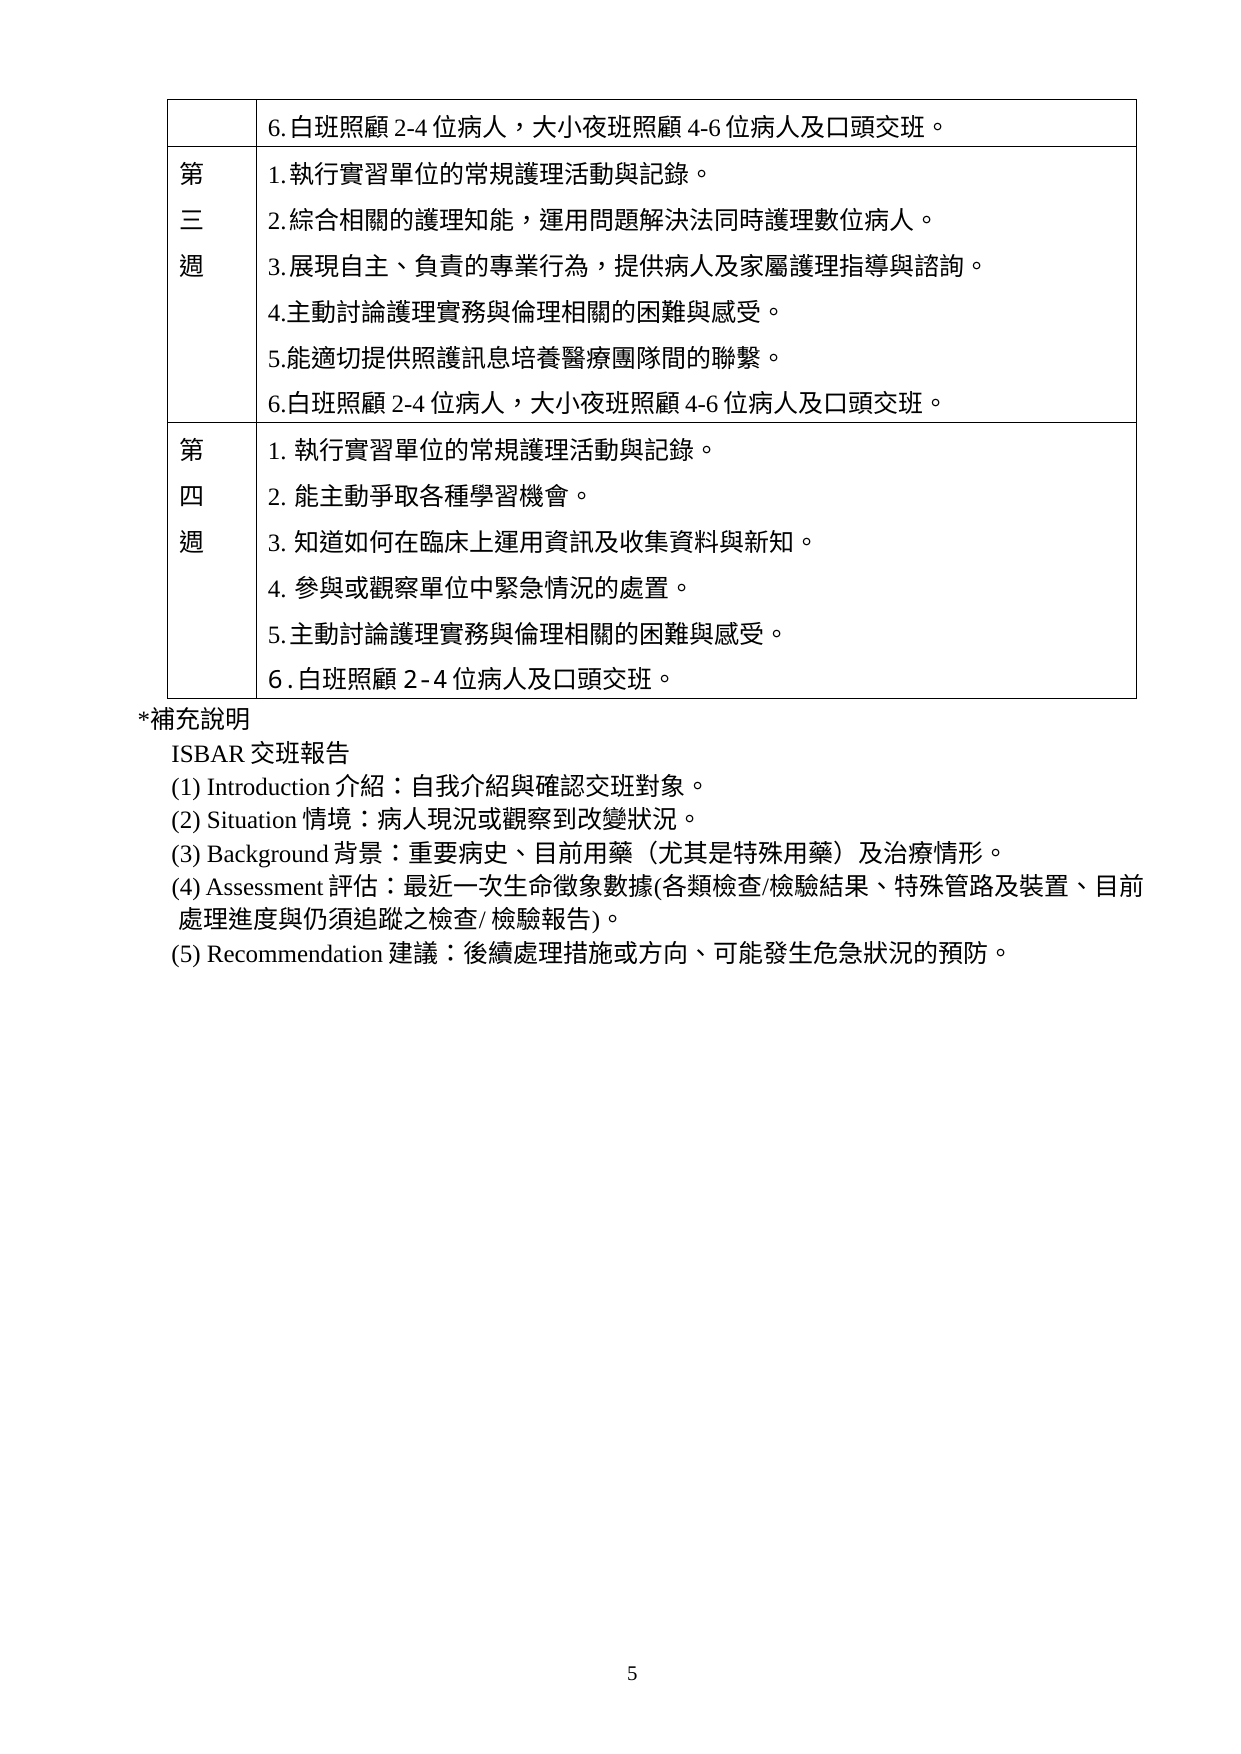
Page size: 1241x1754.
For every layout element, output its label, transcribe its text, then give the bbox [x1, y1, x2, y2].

table_cell 執行實習單位的常規護理活動與記錄。 運用基礎醫學知識發現病人健康問題。 能說出照護病人的護理重點。 建立與醫療團隊之正向人際關係及協調合作關係。 展現自主、負責的專業行為，提供病人及家屬護理指導與諮詢。 白班照顧2-4位病人，大小夜班照顧4-6位病人及口頭交班。 [257, 100, 1136, 146]
table_cell 執行實習單位的常規護理活動與記錄。 綜合相關的護理知能，運用問題解決法同時護理數位病人。 展現自主、負責的專業行為，提供病人及家屬護理指導與諮詢。 4.主動討論護理實務與倫理相關的困難與感受。 5.能適切提供照護訊息培養醫療團隊間的聯繫。 6.白班照顧2-4位病人，大小夜班照顧4-6位病人及口頭交班。 [257, 147, 1136, 422]
text *補充說明 [112, 699, 1152, 735]
text (3) Background背景：重要病史、目前用藥（尤其是特殊用藥）及治療情形。 [112, 835, 1152, 869]
text ISBAR交班報告 [112, 735, 1152, 769]
table_cell 第四週 [168, 423, 256, 698]
text (4) Assessment評估：最近一次生命徵象數據(各類檢查/檢驗結果、特殊管路及裝置、目前處理進度與仍須追蹤之檢查/ 檢驗報告)。 [171, 869, 1152, 935]
table_cell 執行實習單位的常規護理活動與記錄。 能主動爭取各種學習機會。 知道如何在臨床上運用資訊及收集資料與新知。 參與或觀察單位中緊急情況的處置。 主動討論護理實務與倫理相關的困難與感受。 6.白班照顧2-4位病人及口頭交班。 [257, 423, 1136, 698]
table_cell [168, 100, 256, 146]
text (5) Recommendation建議：後續處理措施或方向、可能發生危急狀況的預防。 [171, 935, 1152, 969]
text (2) Situation情境：病人現況或觀察到改變狀況。 [112, 802, 1152, 835]
table_cell 第 三 週 [168, 147, 256, 422]
text (1) Introduction介紹：自我介紹與確認交班對象。 [112, 769, 1152, 802]
